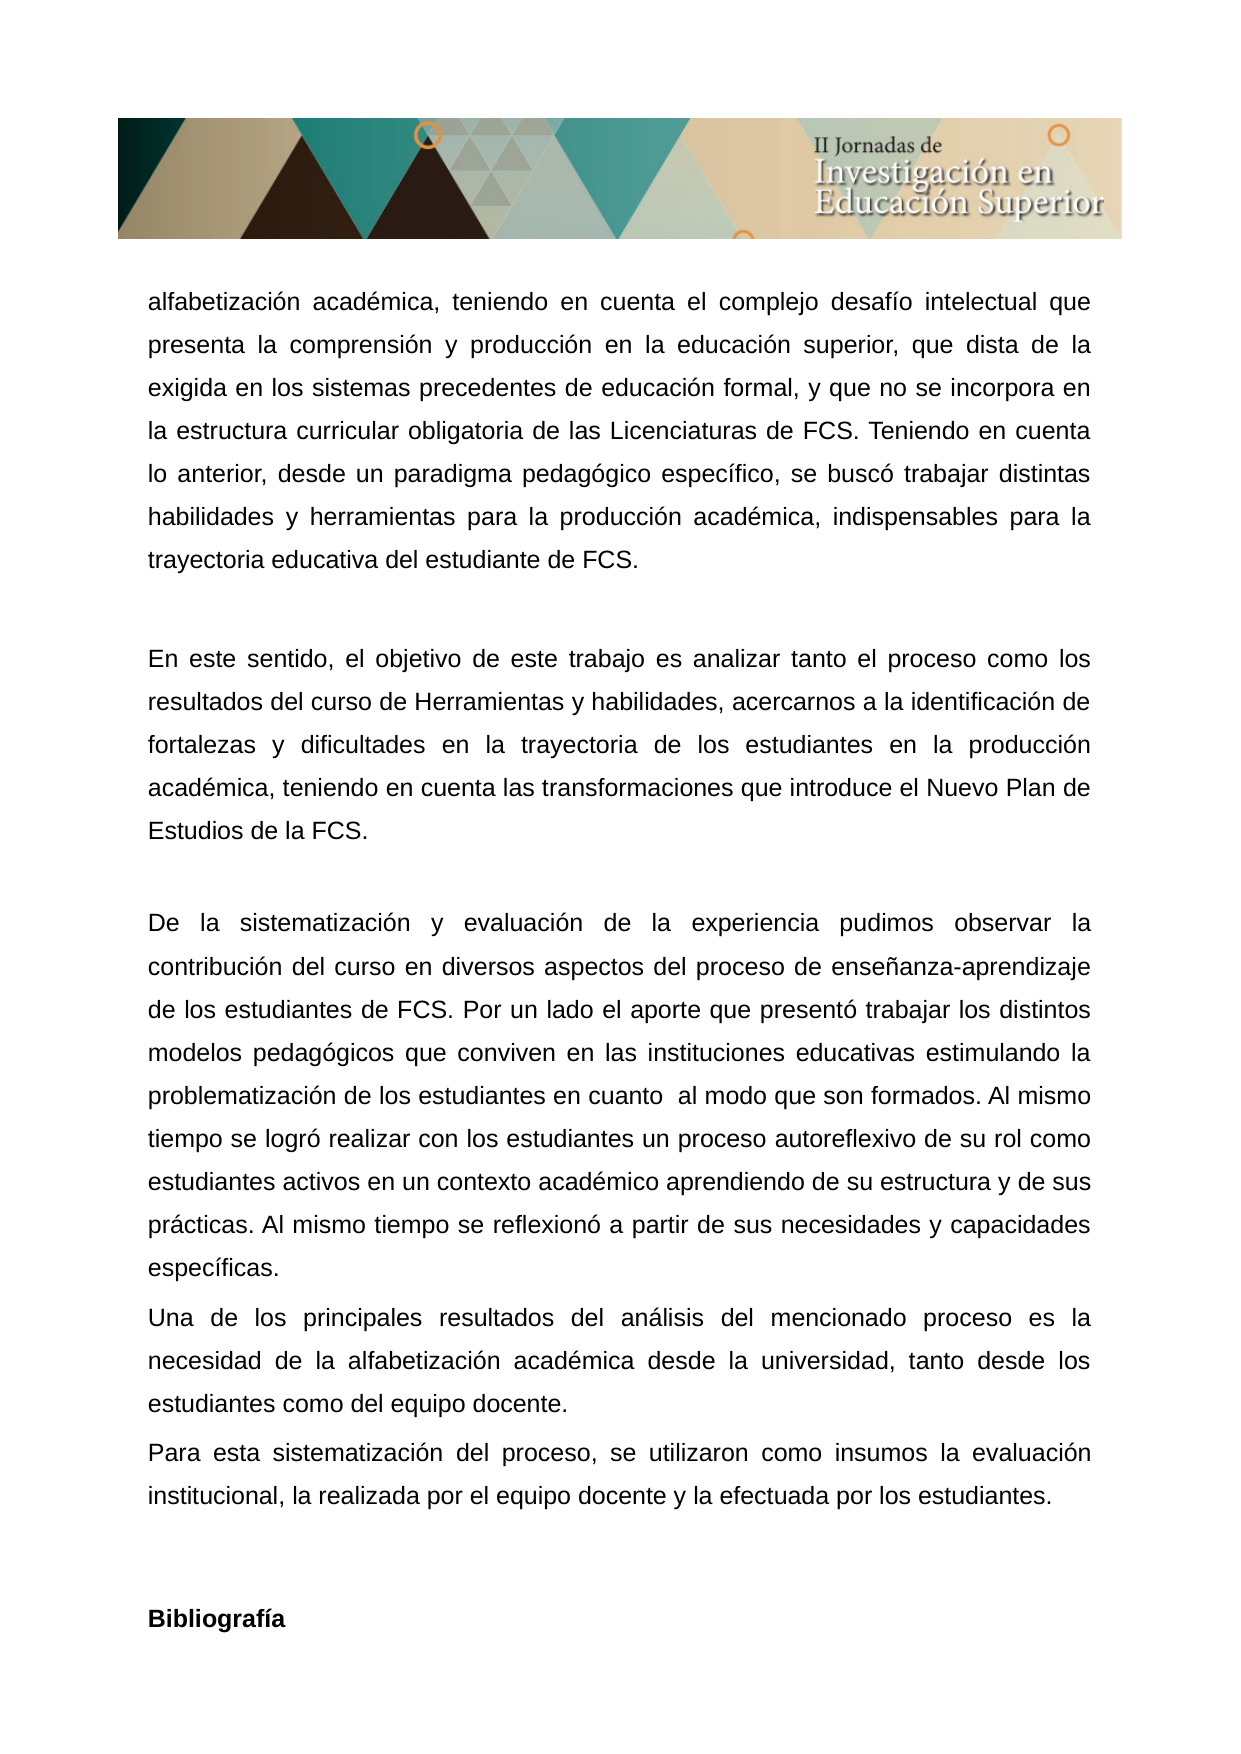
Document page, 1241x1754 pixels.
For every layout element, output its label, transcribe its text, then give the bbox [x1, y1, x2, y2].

text Para esta sistematización del proceso, se utilizaron como insumos la evaluación institucional, la realizada por el equipo docente y la efectuada por los estudiantes. [148, 1438, 1092, 1510]
text De la sistematización y evaluación de la experiencia pudimos observar la contribución del curso en diversos aspectos del proceso de enseñanza-aprendizaje de los estudiantes de FCS. Por un lado el aporte que presentó trabajar los distintos modelos pedagógicos que conviven en las instituciones educativas estimulando la problematización de los estudiantes en cuanto al modo que son formados. Al mismo tiempo se logró realizar con los estudiantes un proceso autoreflexivo de su rol como estudiantes activos en un contexto académico aprendiendo de su estructura y de sus prácticas. Al mismo tiempo se reflexionó a partir de sus necesidades y capacidades específicas. [148, 865, 1092, 1282]
text Bibliografía [148, 1603, 1092, 1632]
text En este sentido, el objetivo de este trabajo es analizar tanto el proceso como los resultados del curso de Herramientas y habilidades, acercarnos a la identificación de fortalezas y dificultades en la trayectoria de los estudiantes en la producción académica, teniendo en cuenta las transformaciones que introduce el Nuevo Plan de Estudios de la FCS. [148, 644, 1092, 845]
text alfabetización académica, teniendo en cuenta el complejo desafío intelectual que presenta la comprensión y producción en la educación superior, que dista de la exigida en los sistemas precedentes de educación formal, y que no se incorpora en la estructura curricular obligatoria de las Licenciaturas de FCS. Teniendo en cuenta lo anterior, desde un paradigma pedagógico específico, se buscó trabajar distintas habilidades y herramientas para la producción académica, indispensables para la trayectoria educativa del estudiante de FCS. [148, 287, 1092, 574]
picture [118, 118, 1122, 239]
text Una de los principales resultados del análisis del mencionado proceso es la necesidad de la alfabetización académica desde la universidad, tanto desde los estudiantes como del equipo docente. [148, 1303, 1092, 1418]
